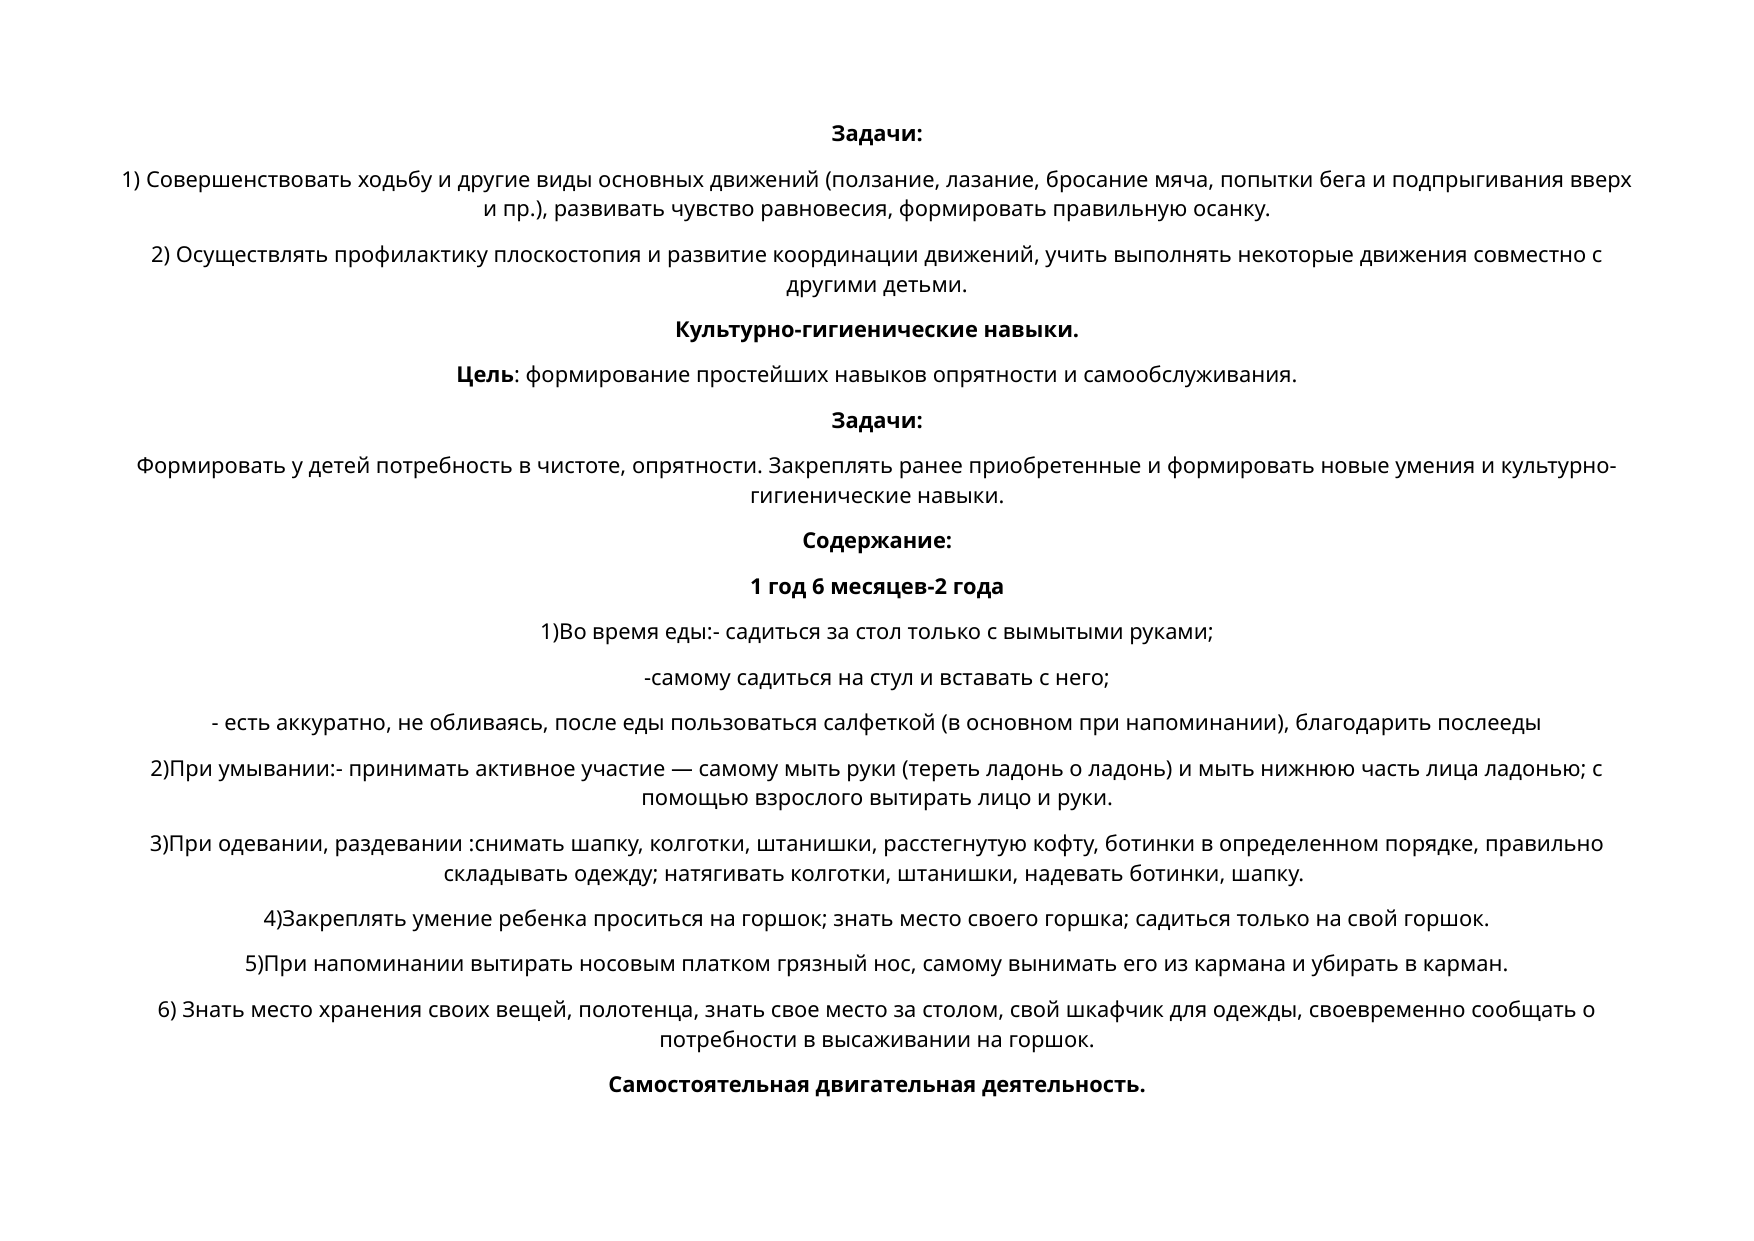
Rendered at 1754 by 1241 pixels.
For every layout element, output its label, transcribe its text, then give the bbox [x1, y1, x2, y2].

text Задачи: [118, 118, 1636, 148]
text Самостоятельная двигательная деятельность. [118, 1069, 1636, 1099]
text 4)Закреплять умение ребенка проситься на горшок; знать место своего горшка; садиться только на свой горшок. [118, 903, 1636, 933]
text - есть аккуратно, не обливаясь, после еды пользоваться салфеткой (в основном при напоминании), благодарить послееды [118, 707, 1636, 737]
text -самому садиться на стул и вставать с него; [118, 662, 1636, 691]
text Культурно-гигиенические навыки. [118, 314, 1636, 344]
text 2)При умывании:- принимать активное участие — самому мыть руки (тереть ладонь о ладонь) и мыть нижнюю часть лица ладонью; с помощью взрослого вытирать лицо и руки. [118, 752, 1636, 812]
text 2) Осуществлять профилактику плоскостопия и развитие координации движений, учить выполнять некоторые движения совместно с другими детьми. [118, 239, 1636, 298]
text 1)Во время еды:- садиться за стол только с вымытыми руками; [118, 616, 1636, 646]
text Цель: формирование простейших навыков опрятности и самообслуживания. [118, 359, 1636, 389]
text 5)При напоминании вытирать носовым платком грязный нос, самому вынимать его из кармана и убирать в карман. [118, 948, 1636, 978]
text Формировать у детей потребность в чистоте, опрятности. Закреплять ранее приобретенные и формировать новые умения и культурно-гигиенические навыки. [118, 450, 1636, 510]
text 1 год 6 месяцев-2 года [118, 571, 1636, 601]
text 3)При одевании, раздевании :снимать шапку, колготки, штанишки, расстегнутую кофту, ботинки в определенном порядке, правильно складывать одежду; натягивать колготки, штанишки, надевать ботинки, шапку. [118, 828, 1636, 887]
text Задачи: [118, 405, 1636, 434]
text 1) Совершенствовать ходьбу и другие виды основных движений (ползание, лазание, бросание мяча, попытки бега и подпрыгивания вверх и пр.), развивать чувство равновесия, формировать правильную осанку. [118, 163, 1636, 223]
text 6) Знать место хранения своих вещей, полотенца, знать свое место за столом, свой шкафчик для одежды, своевременно сообщать о потребности в высаживании на горшок. [118, 994, 1636, 1053]
text Содержание: [118, 525, 1636, 555]
